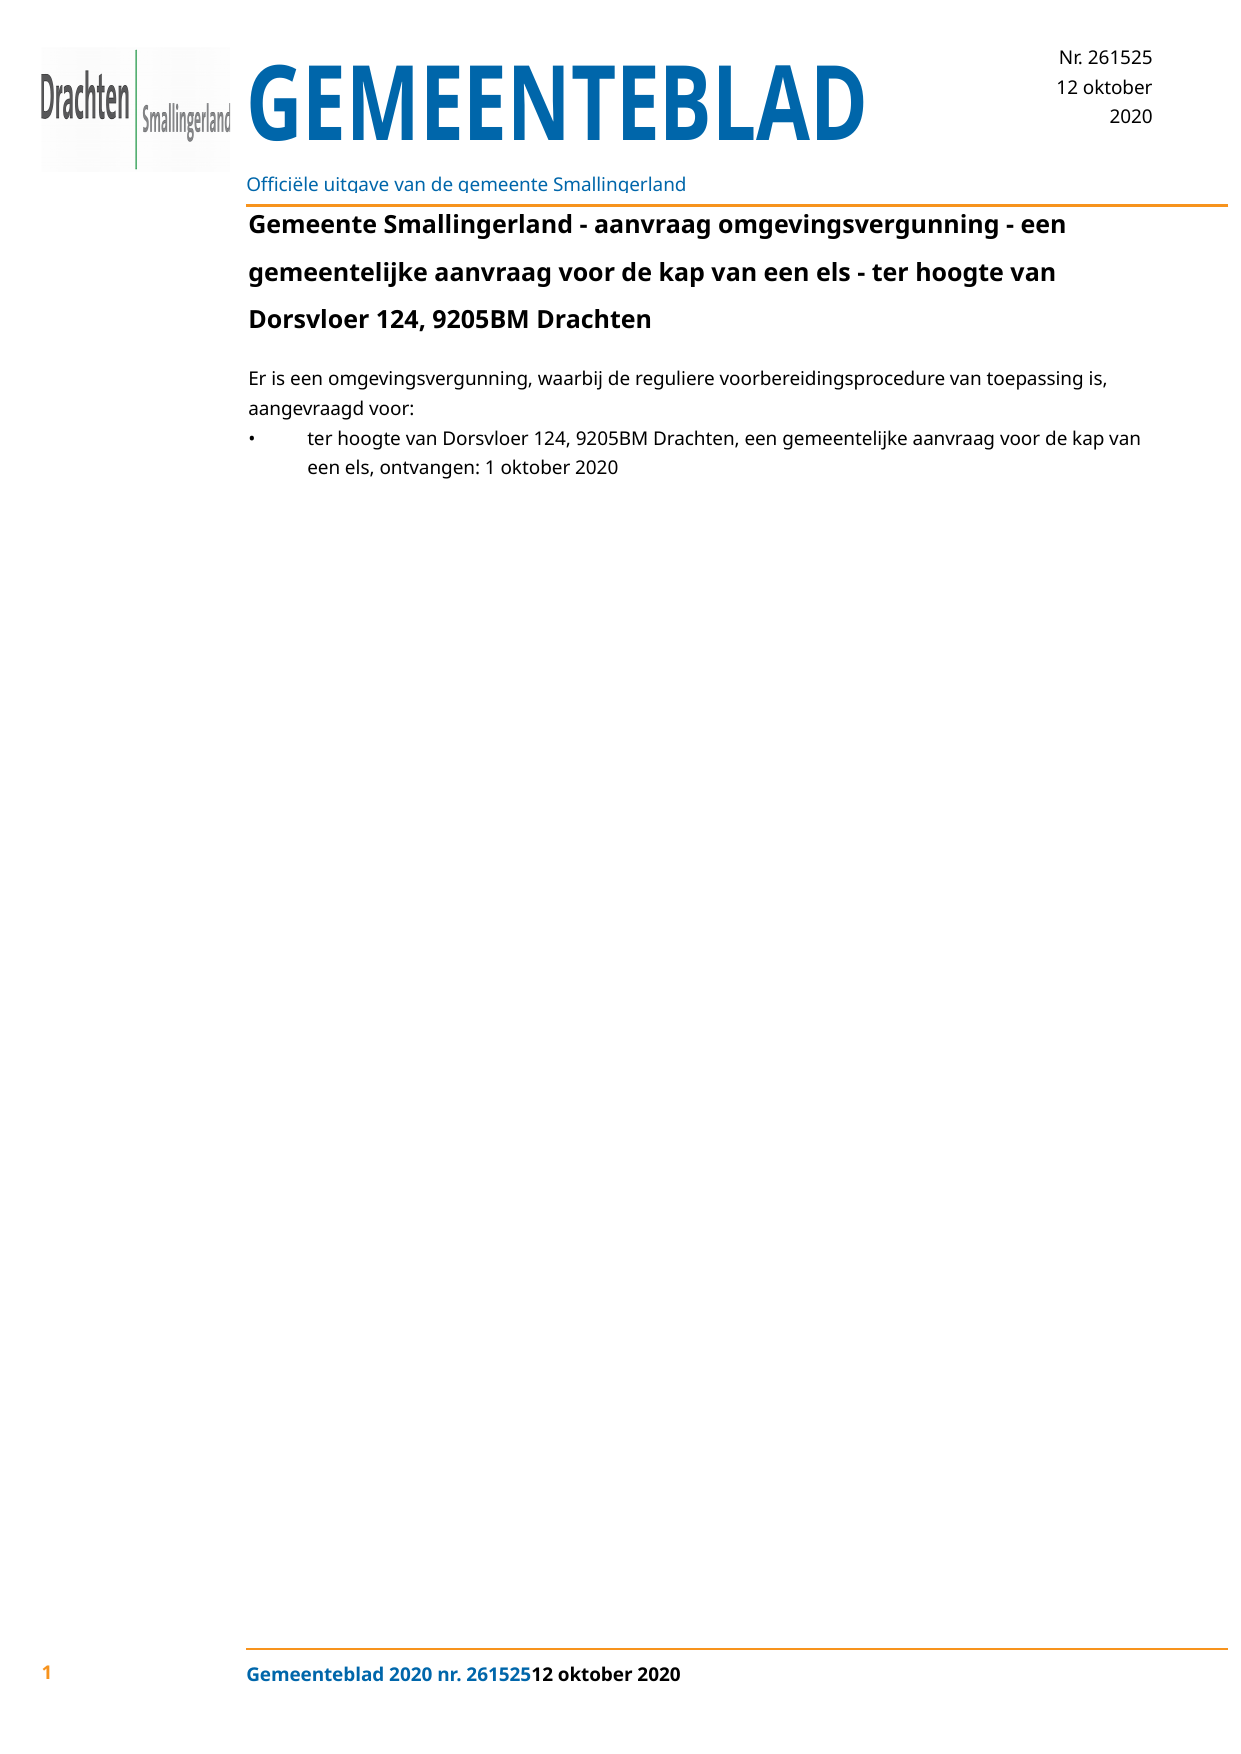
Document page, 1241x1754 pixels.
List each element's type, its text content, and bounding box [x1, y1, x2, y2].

text Er is een omgevingsvergunning, waarbij de reguliere voorbereidingsprocedure van toepassing is, aangevraagd voor: [248, 366, 1152, 421]
picture [41, 47, 231, 172]
text Gemeente Smallingerland - aanvraag omgevingsvergunning - een gemeentelijke aanvraag voor de kap van een els - ter hoogte van Dorsvloer 124, 9205BM Drachten [248, 207, 1152, 336]
list ter hoogte van Dorsvloer 124, 9205BM Drachten, een gemeentelijke aanvraag voor de kap van een els, ontvangen: 1 oktober 2020 [248, 425, 1152, 480]
